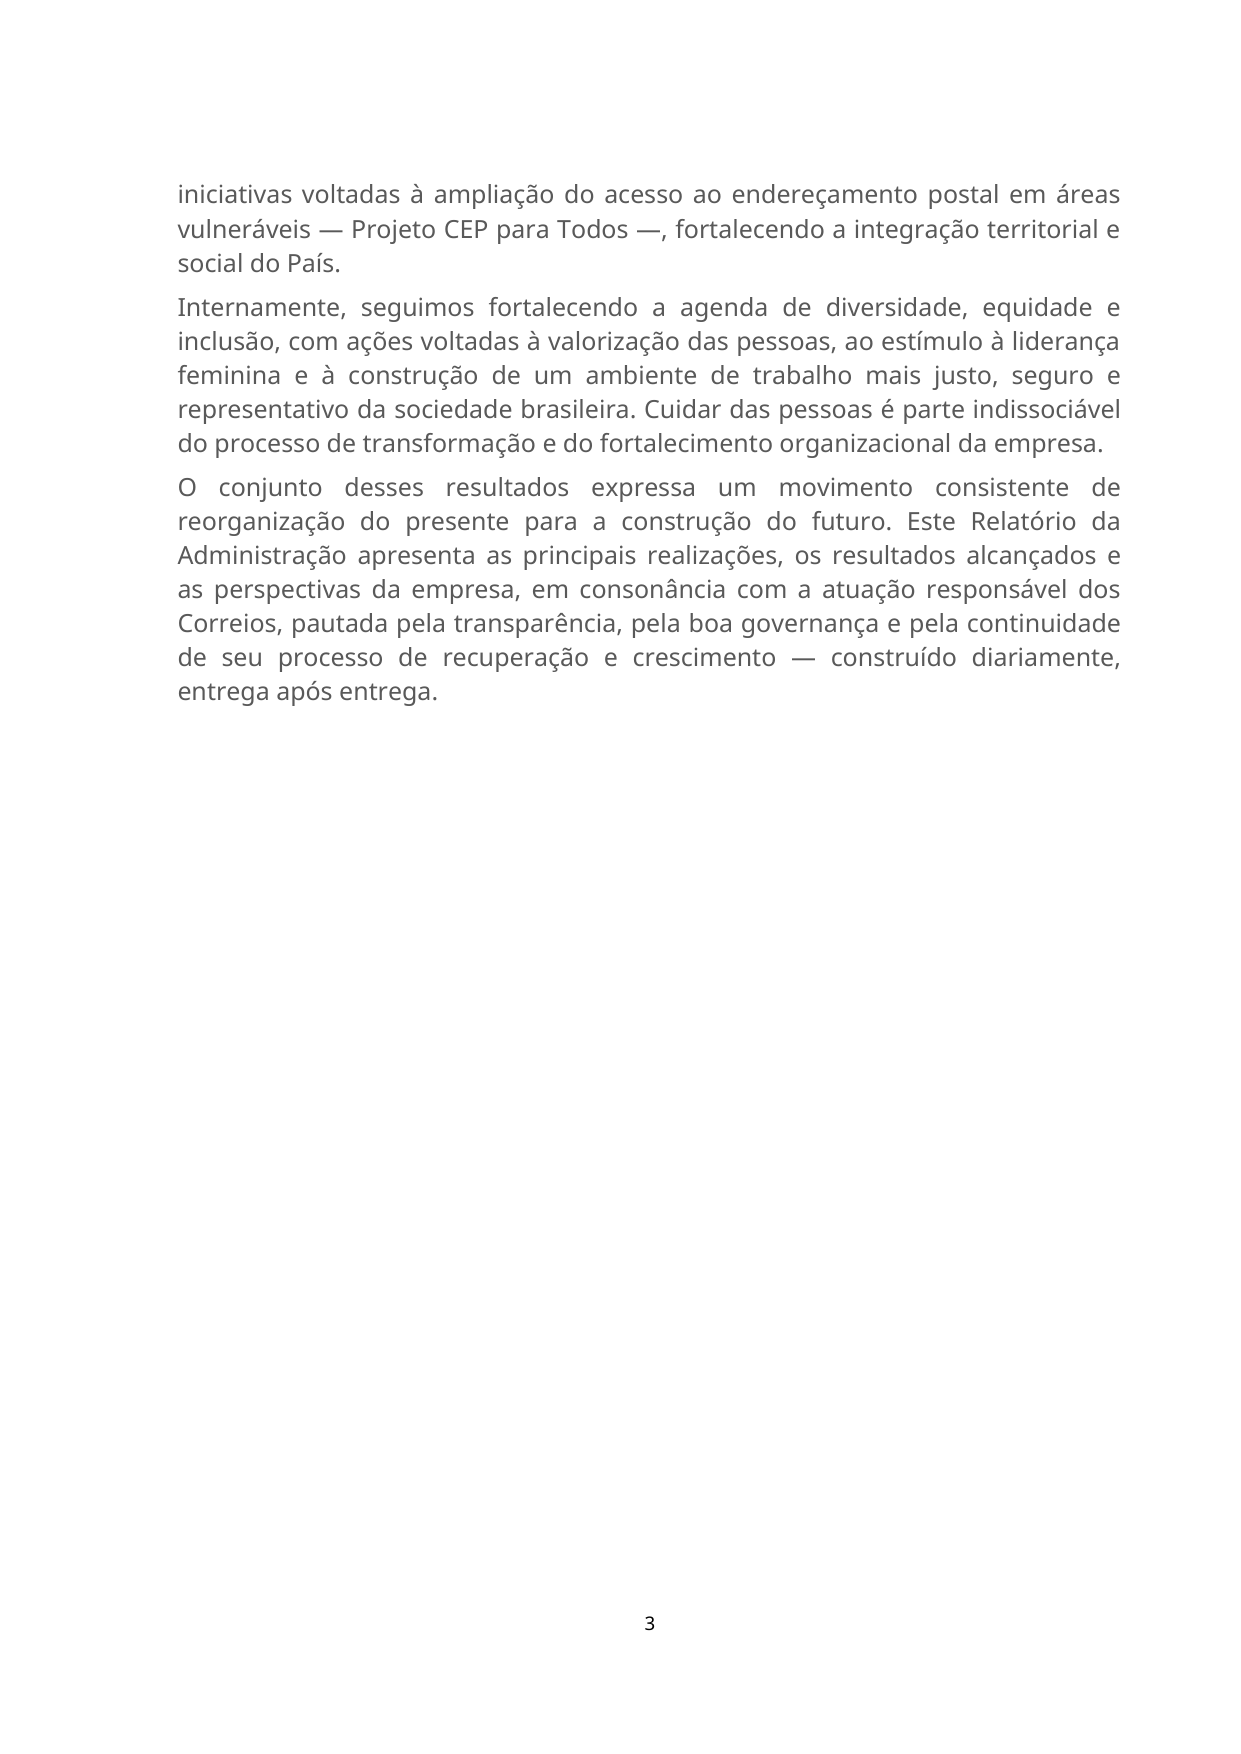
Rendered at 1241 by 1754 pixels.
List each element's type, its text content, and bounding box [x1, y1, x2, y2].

text Internamente, seguimos fortalecendo a agenda de diversidade, equidade e inclusão, com ações voltadas à valorização das pessoas, ao estímulo à liderança feminina e à construção de um ambiente de trabalho mais justo, seguro e representativo da sociedade brasileira. Cuidar das pessoas é parte indissociável do processo de transformação e do fortalecimento organizacional da empresa. [177, 289, 1122, 459]
text iniciativas voltadas à ampliação do acesso ao endereçamento postal em áreas vulneráveis — Projeto CEP para Todos —, fortalecendo a integração territorial e social do País. [177, 177, 1122, 279]
text O conjunto desses resultados expressa um movimento consistente de reorganização do presente para a construção do futuro. Este Relatório da Administração apresenta as principais realizações, os resultados alcançados e as perspectivas da empresa, em consonância com a atuação responsável dos Correios, pautada pela transparência, pela boa governança e pela continuidade de seu processo de recuperação e crescimento — construído diariamente, entrega após entrega. [177, 469, 1122, 708]
